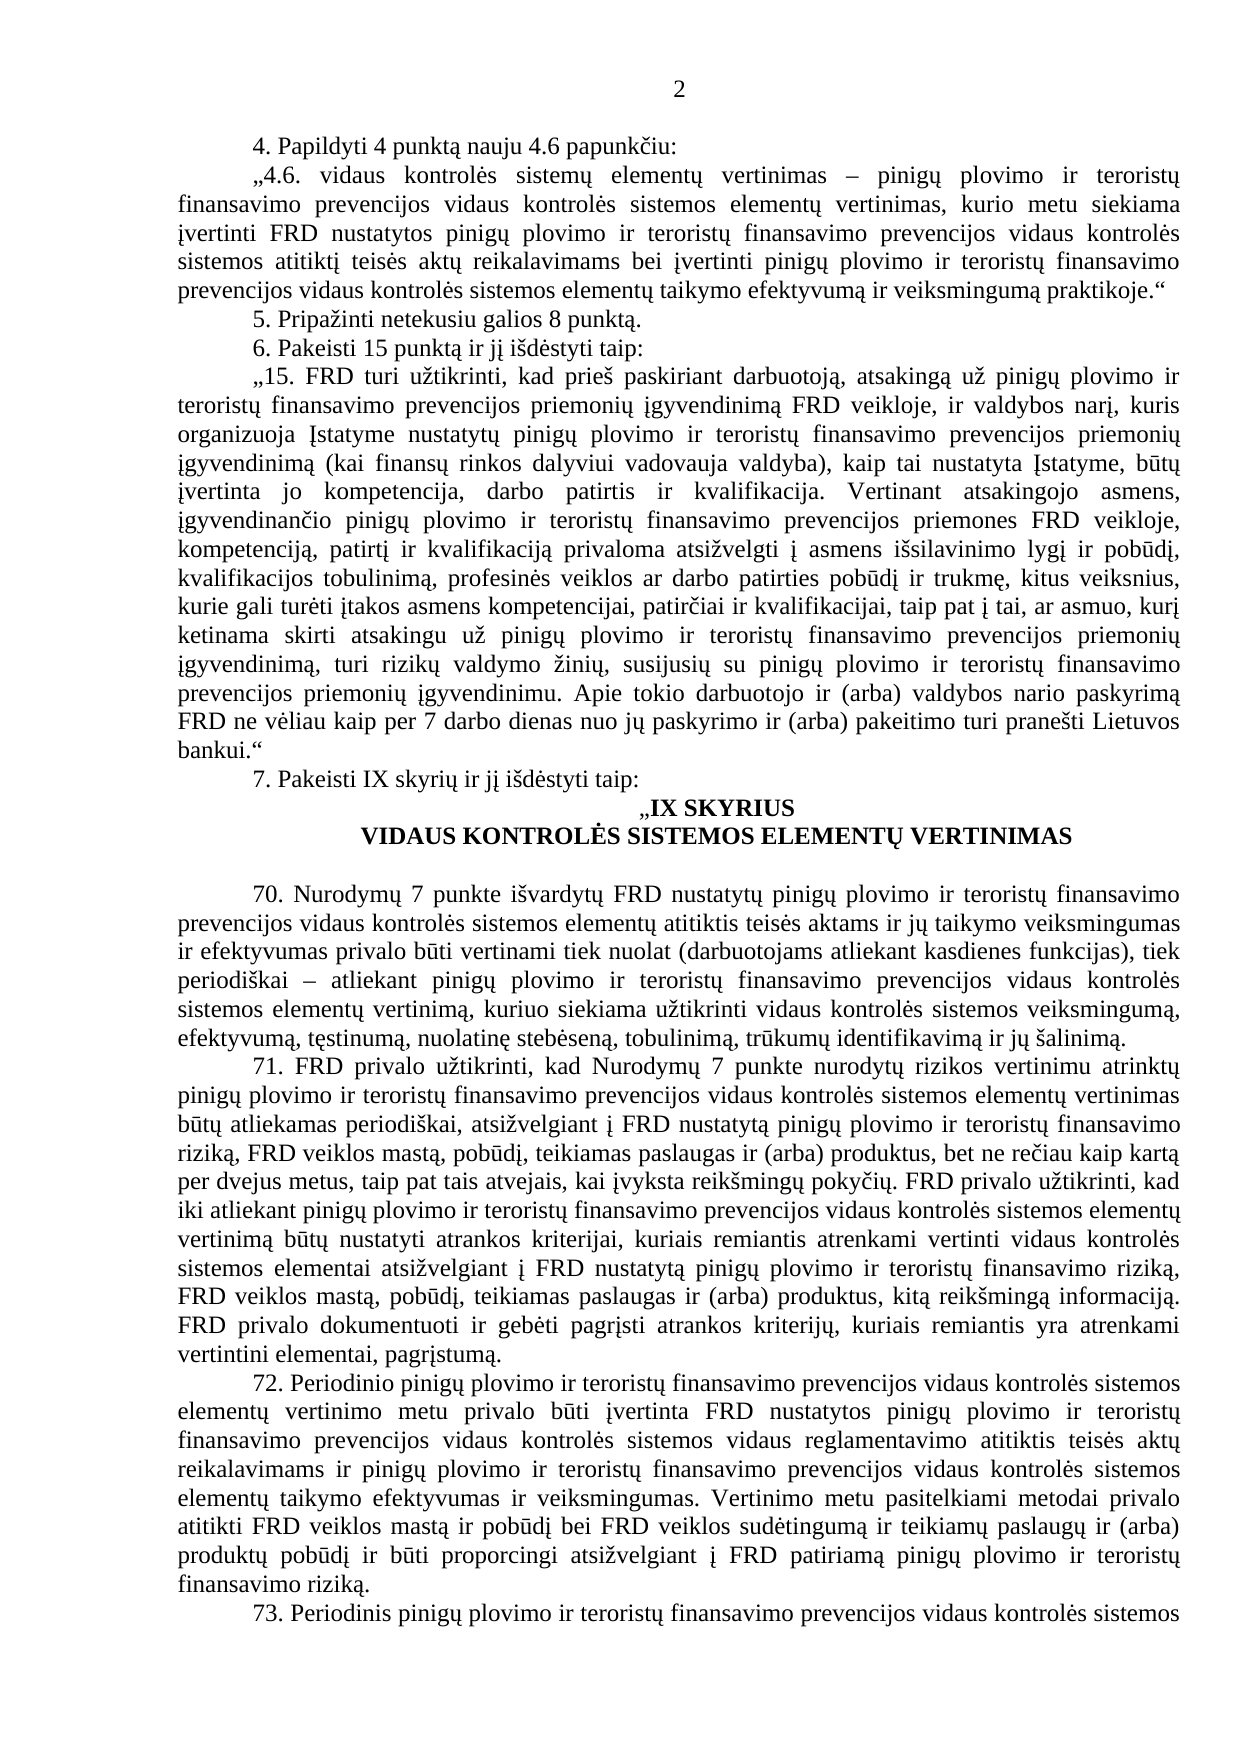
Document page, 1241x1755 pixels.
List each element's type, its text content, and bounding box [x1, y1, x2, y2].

text 73. Periodinis pinigų plovimo ir teroristų finansavimo prevencijos vidaus kontrolės sistemos [177, 1598, 1181, 1626]
text „IX SKYRIUS [177, 793, 1181, 821]
text 4. Papildyti 4 punktą nauju 4.6 papunkčiu: [177, 131, 1181, 160]
text VIDAUS KONTROLĖS SISTEMOS ELEMENTŲ VERTINIMAS [177, 821, 1181, 850]
text 70. Nurodymų 7 punkte išvardytų FRD nustatytų pinigų plovimo ir teroristų finansavimo prevencijos vidaus kontrolės sistemos elementų atitiktis teisės aktams ir jų taikymo veiksmingumas ir efektyvumas privalo būti vertinami tiek nuolat (darbuotojams atliekant kasdienes funkcijas), tiek periodiškai – atliekant pinigų plovimo ir teroristų finansavimo prevencijos vidaus kontrolės sistemos elementų vertinimą, kuriuo siekiama užtikrinti vidaus kontrolės sistemos veiksmingumą, efektyvumą, tęstinumą, nuolatinę stebėseną, tobulinimą, trūkumų identifikavimą ir jų šalinimą. [177, 879, 1181, 1051]
text 7. Pakeisti IX skyrių ir jį išdėstyti taip: [177, 764, 1181, 793]
text „4.6. vidaus kontrolės sistemų elementų vertinimas – pinigų plovimo ir teroristų finansavimo prevencijos vidaus kontrolės sistemos elementų vertinimas, kurio metu siekiama įvertinti FRD nustatytos pinigų plovimo ir teroristų finansavimo prevencijos vidaus kontrolės sistemos atitiktį teisės aktų reikalavimams bei įvertinti pinigų plovimo ir teroristų finansavimo prevencijos vidaus kontrolės sistemos elementų taikymo efektyvumą ir veiksmingumą praktikoje.“ [177, 160, 1181, 304]
text 71. FRD privalo užtikrinti, kad Nurodymų 7 punkte nurodytų rizikos vertinimu atrinktų pinigų plovimo ir teroristų finansavimo prevencijos vidaus kontrolės sistemos elementų vertinimas būtų atliekamas periodiškai, atsižvelgiant į FRD nustatytą pinigų plovimo ir teroristų finansavimo riziką, FRD veiklos mastą, pobūdį, teikiamas paslaugas ir (arba) produktus, bet ne rečiau kaip kartą per dvejus metus, taip pat tais atvejais, kai įvyksta reikšmingų pokyčių. FRD privalo užtikrinti, kad iki atliekant pinigų plovimo ir teroristų finansavimo prevencijos vidaus kontrolės sistemos elementų vertinimą būtų nustatyti atrankos kriterijai, kuriais remiantis atrenkami vertinti vidaus kontrolės sistemos elementai atsižvelgiant į FRD nustatytą pinigų plovimo ir teroristų finansavimo riziką, FRD veiklos mastą, pobūdį, teikiamas paslaugas ir (arba) produktus, kitą reikšmingą informaciją. FRD privalo dokumentuoti ir gebėti pagrįsti atrankos kriterijų, kuriais remiantis yra atrenkami vertintini elementai, pagrįstumą. [177, 1051, 1181, 1368]
text „15. FRD turi užtikrinti, kad prieš paskiriant darbuotoją, atsakingą už pinigų plovimo ir teroristų finansavimo prevencijos priemonių įgyvendinimą FRD veikloje, ir valdybos narį, kuris organizuoja Įstatyme nustatytų pinigų plovimo ir teroristų finansavimo prevencijos priemonių įgyvendinimą (kai finansų rinkos dalyviui vadovauja valdyba), kaip tai nustatyta Įstatyme, būtų įvertinta jo kompetencija, darbo patirtis ir kvalifikacija. Vertinant atsakingojo asmens, įgyvendinančio pinigų plovimo ir teroristų finansavimo prevencijos priemones FRD veikloje, kompetenciją, patirtį ir kvalifikaciją privaloma atsižvelgti į asmens išsilavinimo lygį ir pobūdį, kvalifikacijos tobulinimą, profesinės veiklos ar darbo patirties pobūdį ir trukmę, kitus veiksnius, kurie gali turėti įtakos asmens kompetencijai, patirčiai ir kvalifikacijai, taip pat į tai, ar asmuo, kurį ketinama skirti atsakingu už pinigų plovimo ir teroristų finansavimo prevencijos priemonių įgyvendinimą, turi rizikų valdymo žinių, susijusių su pinigų plovimo ir teroristų finansavimo prevencijos priemonių įgyvendinimu. Apie tokio darbuotojo ir (arba) valdybos nario paskyrimą FRD ne vėliau kaip per 7 darbo dienas nuo jų paskyrimo ir (arba) pakeitimo turi pranešti Lietuvos bankui.“ [177, 361, 1181, 764]
text 72. Periodinio pinigų plovimo ir teroristų finansavimo prevencijos vidaus kontrolės sistemos elementų vertinimo metu privalo būti įvertinta FRD nustatytos pinigų plovimo ir teroristų finansavimo prevencijos vidaus kontrolės sistemos vidaus reglamentavimo atitiktis teisės aktų reikalavimams ir pinigų plovimo ir teroristų finansavimo prevencijos vidaus kontrolės sistemos elementų taikymo efektyvumas ir veiksmingumas. Vertinimo metu pasitelkiami metodai privalo atitikti FRD veiklos mastą ir pobūdį bei FRD veiklos sudėtingumą ir teikiamų paslaugų ir (arba) produktų pobūdį ir būti proporcingi atsižvelgiant į FRD patiriamą pinigų plovimo ir teroristų finansavimo riziką. [177, 1368, 1181, 1598]
text 6. Pakeisti 15 punktą ir jį išdėstyti taip: [177, 333, 1181, 361]
text 5. Pripažinti netekusiu galios 8 punktą. [177, 304, 1181, 333]
